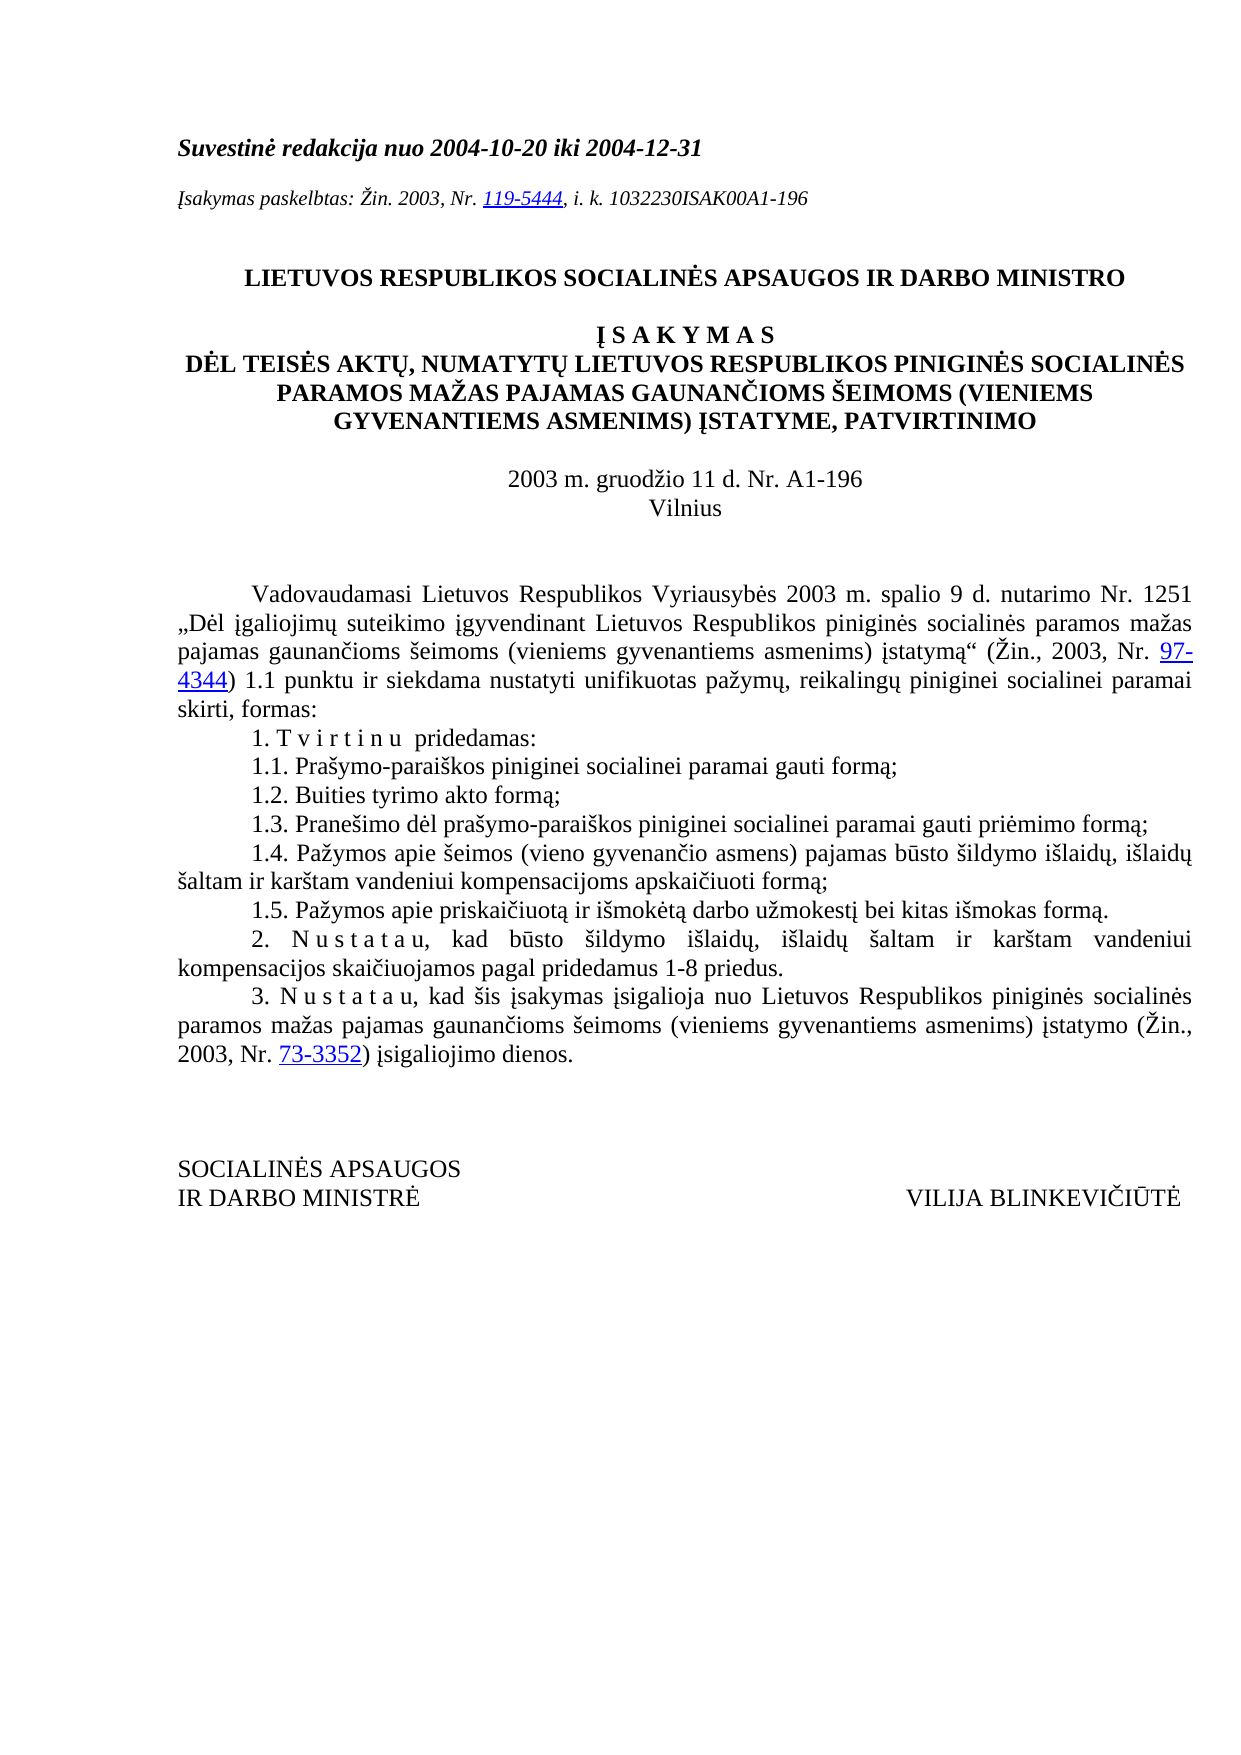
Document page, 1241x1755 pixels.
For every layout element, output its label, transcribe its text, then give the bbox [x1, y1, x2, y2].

text LIETUVOS RESPUBLIKOS SOCIALINĖS APSAUGOS IR DARBO MINISTRO [177, 263, 1193, 291]
text 1.5. Pažymos apie priskaičiuotą ir išmokėtą darbo užmokestį bei kitas išmokas formą. [177, 895, 1193, 924]
text 1.1. Prašymo-paraiškos piniginei socialinei paramai gauti formą; [177, 751, 1193, 780]
text DĖL TEISĖS AKTŲ, NUMATYTŲ LIETUVOS RESPUBLIKOS PINIGINĖS SOCIALINĖS PARAMOS MAŽAS PAJAMAS GAUNANČIOMS ŠEIMOMS (VIENIEMS GYVENANTIEMS ASMENIMS) ĮSTATYME, PATVIRTINIMO [177, 349, 1193, 435]
text 1.3. Pranešimo dėl prašymo-paraiškos piniginei socialinei paramai gauti priėmimo formą; [177, 809, 1193, 838]
text IR DARBO MINISTRĖ VILIJA BLINKEVIČIŪTĖ [177, 1183, 1193, 1211]
text Į S A K Y M A S [177, 320, 1193, 349]
text 3. Nustatau, kad šis įsakymas įsigalioja nuo Lietuvos Respublikos piniginės socialinės paramos mažas pajamas gaunančioms šeimoms (vieniems gyvenantiems asmenims) įstatymo (Žin., 2003, Nr. 73-3352) įsigaliojimo dienos. [177, 981, 1193, 1068]
text 1.2. Buities tyrimo akto formą; [177, 780, 1193, 809]
text Įsakymas paskelbtas: Žin. 2003, Nr. 119-5444, i. k. 1032230ISAK00A1-196 [177, 186, 1193, 210]
text 2003 m. gruodžio 11 d. Nr. A1-196 [177, 464, 1193, 493]
text 2. Nustatau, kad būsto šildymo išlaidų, išlaidų šaltam ir karštam vandeniui kompensacijos skaičiuojamos pagal pridedamus 1-8 priedus. [177, 924, 1193, 981]
text Suvestinė redakcija nuo 2004-10-20 iki 2004-12-31 [177, 133, 1193, 162]
text Vilnius [177, 493, 1193, 521]
text Vadovaudamasi Lietuvos Respublikos Vyriausybės 2003 m. spalio 9 d. nutarimo Nr. 1251 „Dėl įgaliojimų suteikimo įgyvendinant Lietuvos Respublikos piniginės socialinės paramos mažas pajamas gaunančioms šeimoms (vieniems gyvenantiems asmenims) įstatymą“ (Žin., 2003, Nr. 97-4344) 1.1 punktu ir siekdama nustatyti unifikuotas pažymų, reikalingų piniginei socialinei paramai skirti, formas: [177, 579, 1193, 723]
text 1. Tvirtinu pridedamas: [177, 723, 1193, 751]
text 1.4. Pažymos apie šeimos (vieno gyvenančio asmens) pajamas būsto šildymo išlaidų, išlaidų šaltam ir karštam vandeniui kompensacijoms apskaičiuoti formą; [177, 838, 1193, 895]
text SOCIALINĖS APSAUGOS [177, 1154, 1193, 1183]
